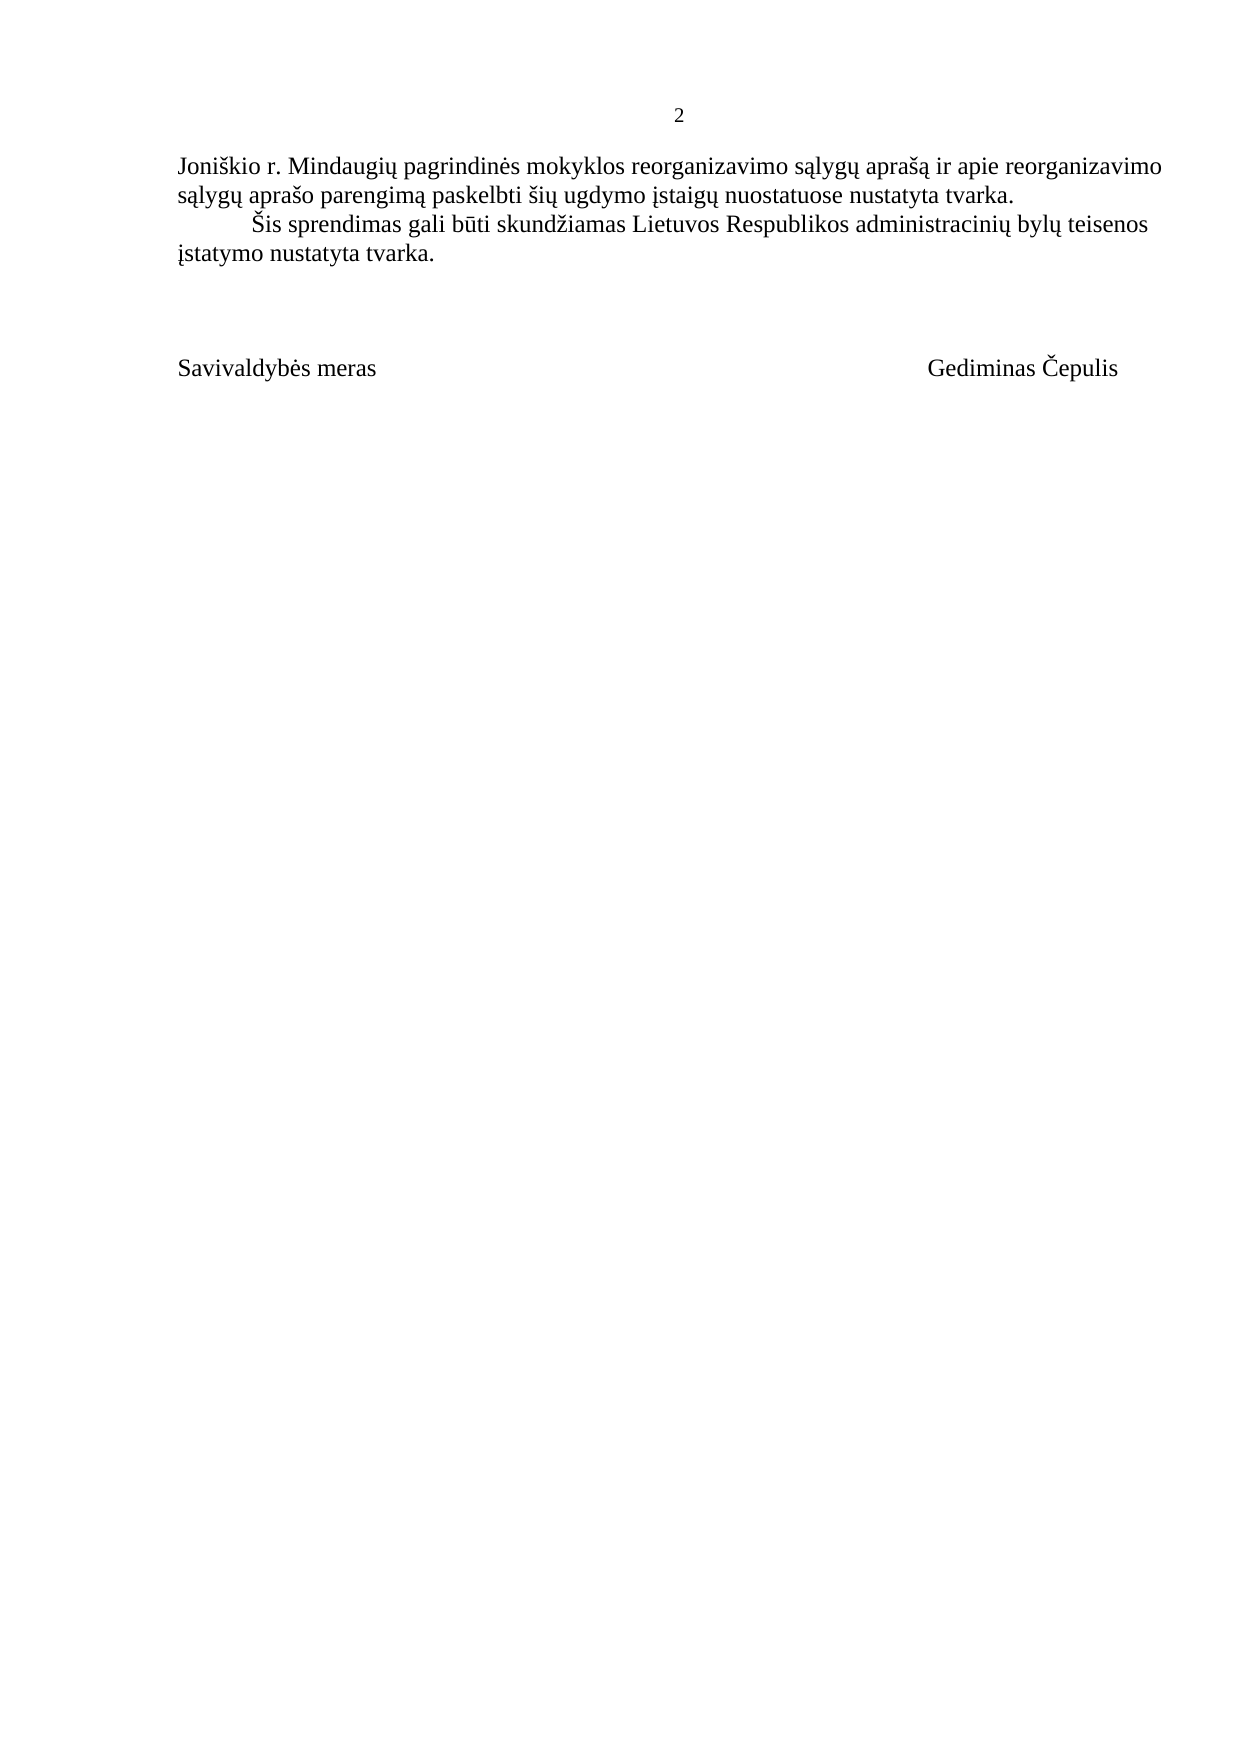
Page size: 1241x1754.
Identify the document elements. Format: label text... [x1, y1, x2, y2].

text Savivaldybės meras Gediminas Čepulis [177, 353, 1181, 381]
text Joniškio r. Mindaugių pagrindinės mokyklos reorganizavimo sąlygų aprašą ir apie reorganizavimo sąlygų aprašo parengimą paskelbti šių ugdymo įstaigų nuostatuose nustatyta tvarka. [177, 151, 1181, 209]
text Šis sprendimas gali būti skundžiamas Lietuvos Respublikos administracinių bylų teisenos įstatymo nustatyta tvarka. [177, 209, 1181, 266]
